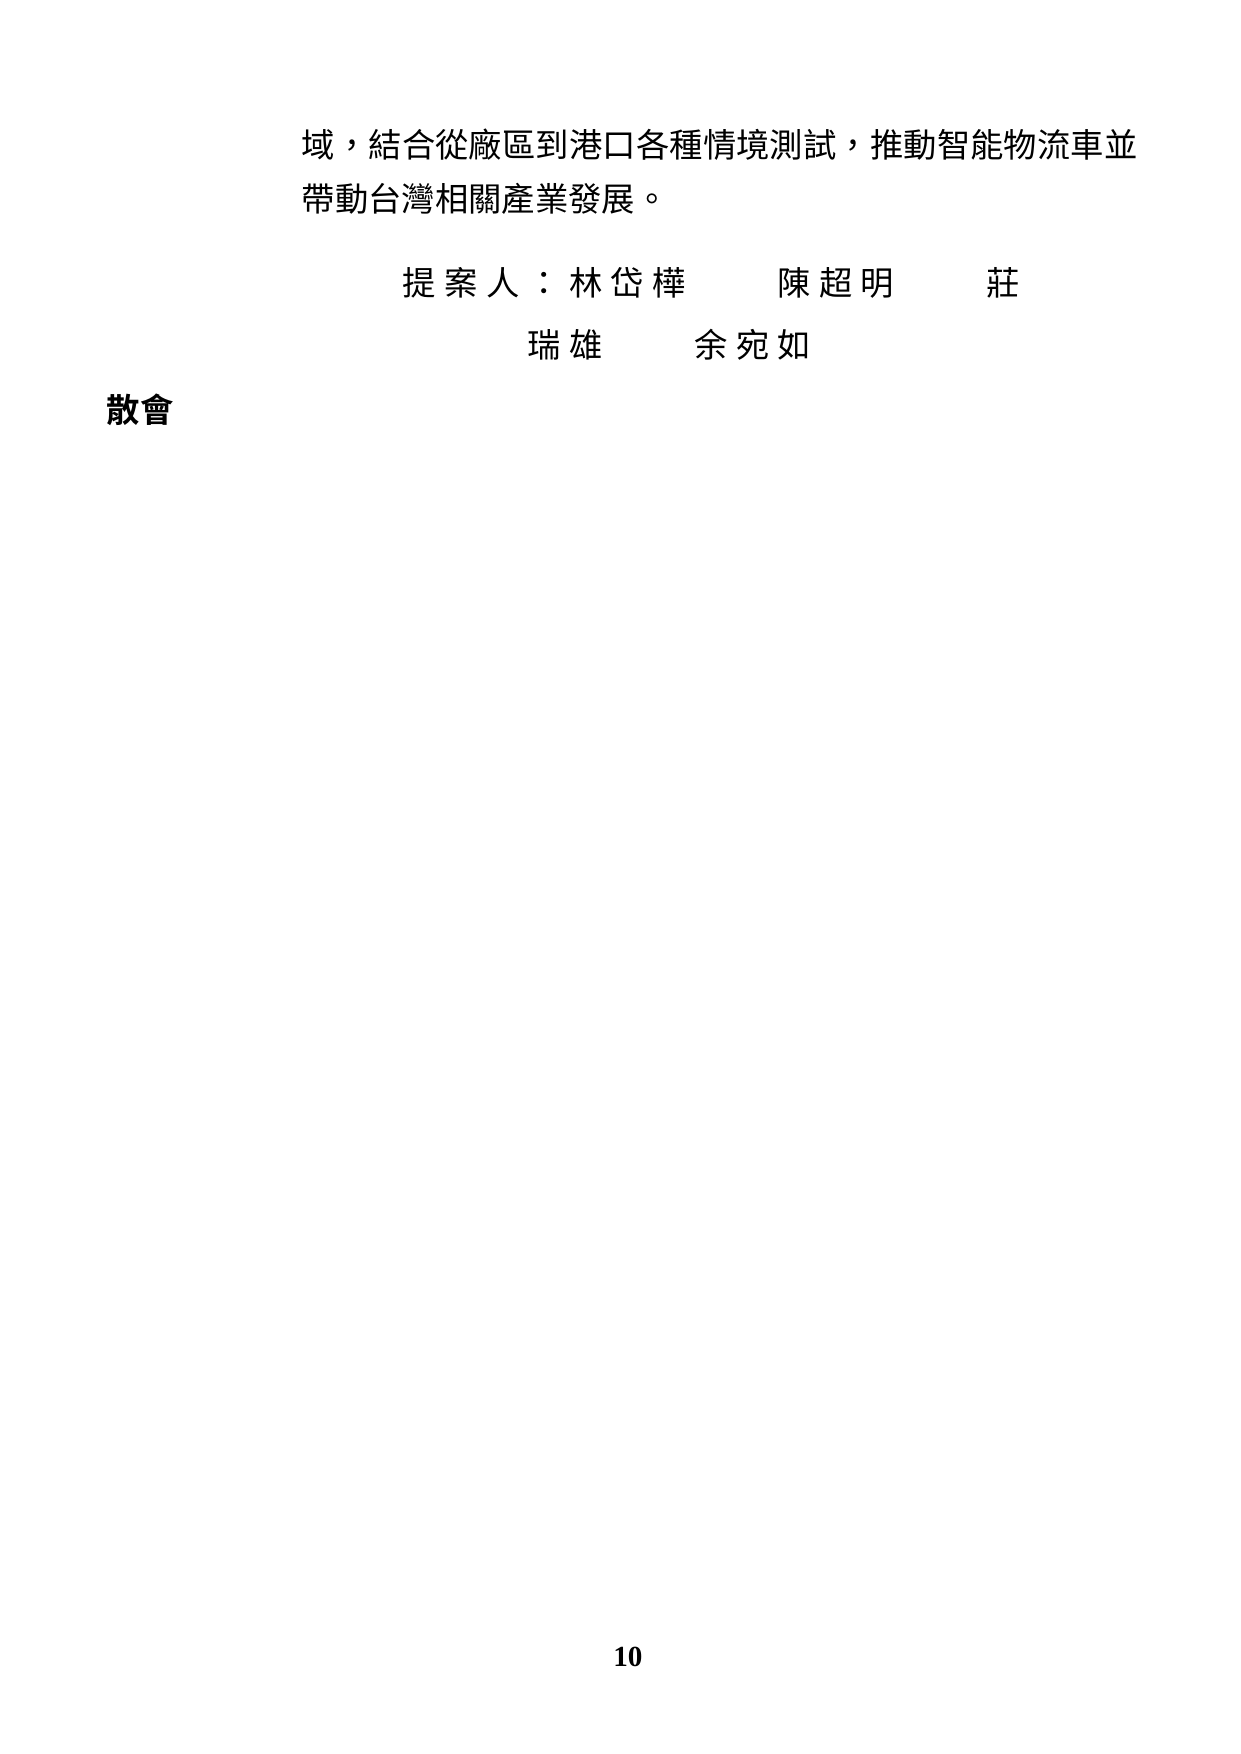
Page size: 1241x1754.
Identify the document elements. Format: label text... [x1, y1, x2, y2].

list 域，結合從廠區到港口各種情境測試，推動智能物流車並帶動台灣相關產業發展。 [181, 114, 1140, 222]
text 提案人：林岱樺 陳超明 莊瑞雄 余宛如 [384, 239, 1044, 364]
text 散會 [3, 379, 1117, 433]
